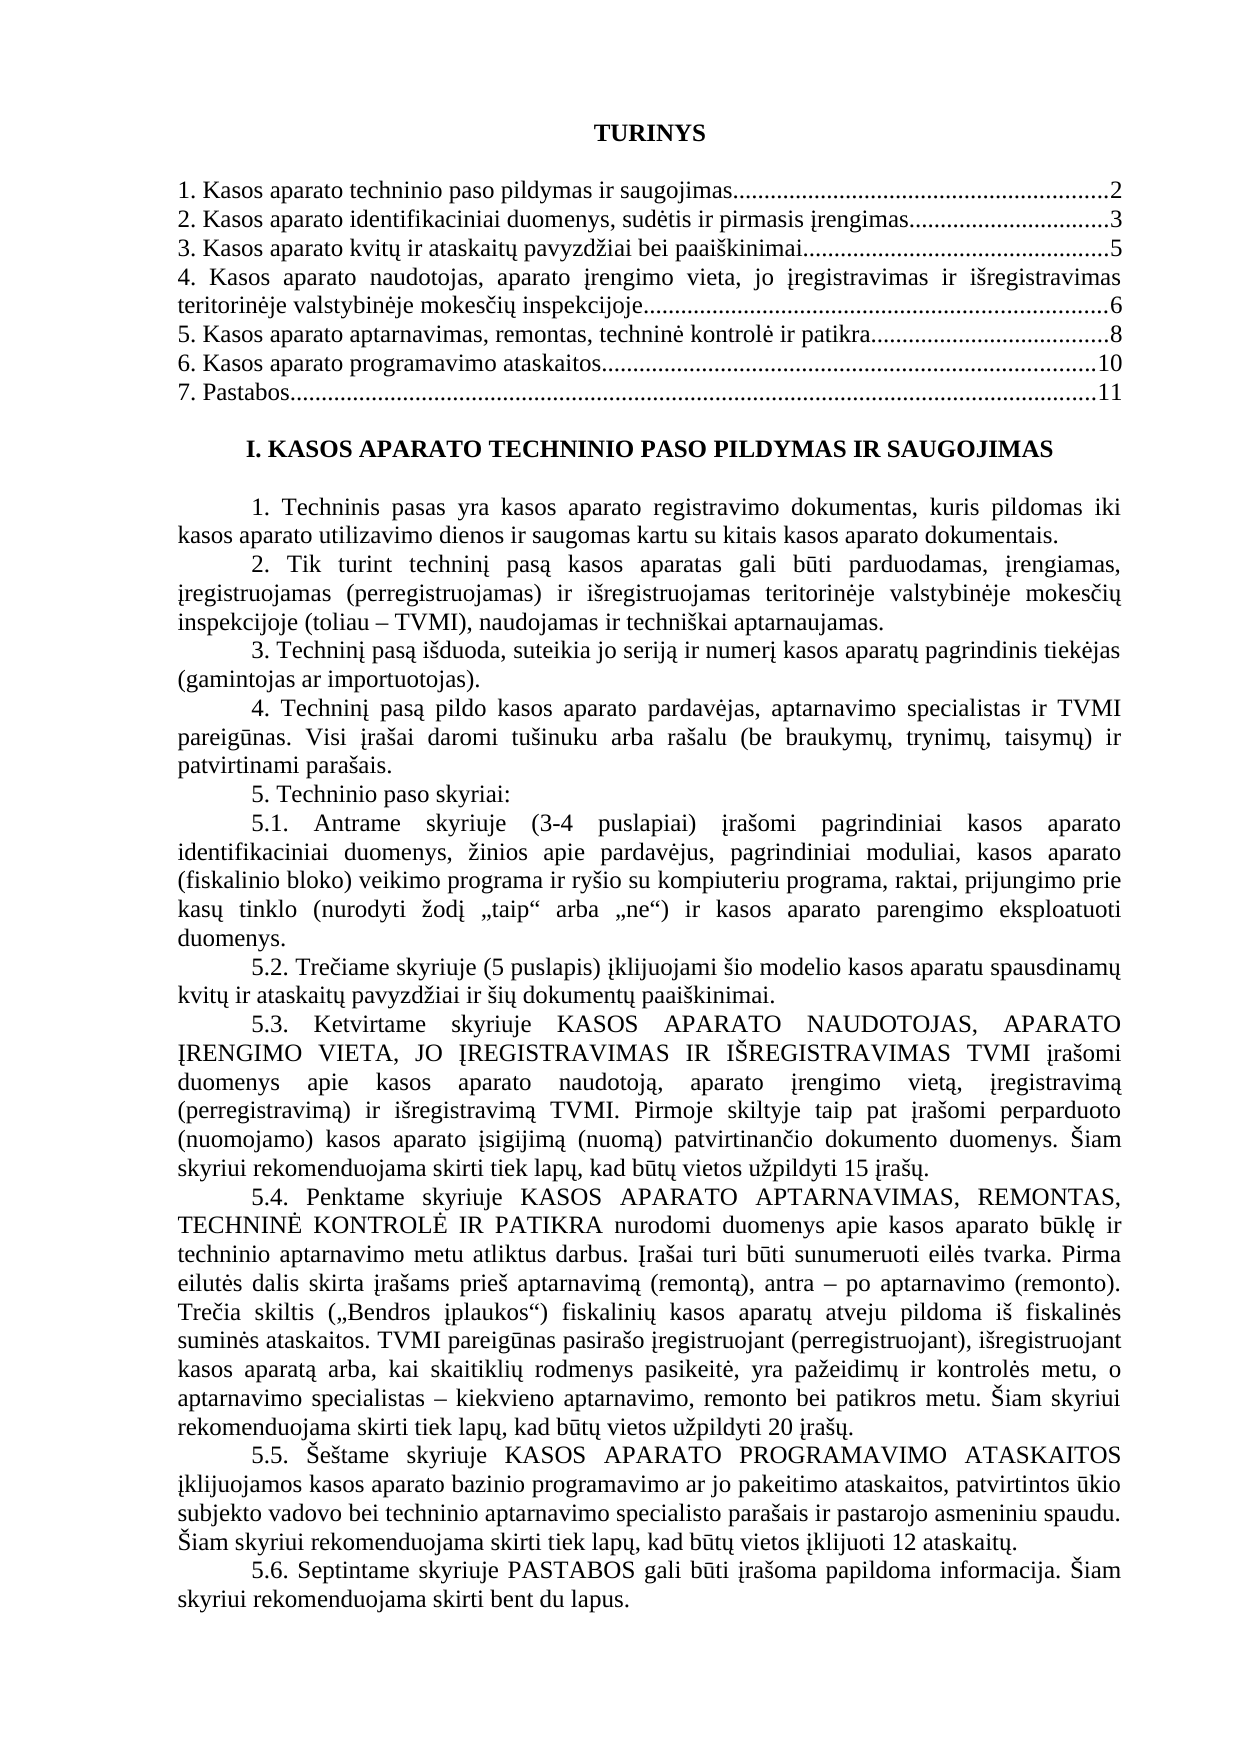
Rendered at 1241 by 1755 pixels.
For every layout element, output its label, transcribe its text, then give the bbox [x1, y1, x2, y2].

text 5.5. Šeštame skyriuje KASOS APARATO PROGRAMAVIMO ATASKAITOS įklijuojamos kasos aparato bazinio programavimo ar jo pakeitimo ataskaitos, patvirtintos ūkio subjekto vadovo bei techninio aptarnavimo specialisto parašais ir pastarojo asmeniniu spaudu. Šiam skyriui rekomenduojama skirti tiek lapų, kad būtų vietos įklijuoti 12 ataskaitų. [177, 1441, 1122, 1556]
text 2. Kasos aparato identifikaciniai duomenys, sudėtis ir pirmasis įrengimas 3 [177, 204, 1122, 233]
text 5.1. Antrame skyriuje (3-4 puslapiai) įrašomi pagrindiniai kasos aparato identifikaciniai duomenys, žinios apie pardavėjus, pagrindiniai moduliai, kasos aparato (fiskalinio bloko) veikimo programa ir ryšio su kompiuteriu programa, raktai, prijungimo prie kasų tinklo (nurodyti žodį „taip“ arba „ne“) ir kasos aparato parengimo eksploatuoti duomenys. [177, 808, 1122, 952]
text 5.6. Septintame skyriuje PASTABOS gali būti įrašoma papildoma informacija. Šiam skyriui rekomenduojama skirti bent du lapus. [177, 1556, 1122, 1613]
text 5.3. Ketvirtame skyriuje KASOS APARATO NAUDOTOJAS, APARATO ĮRENGIMO VIETA, JO ĮREGISTRAVIMAS IR IŠREGISTRAVIMAS TVMI įrašomi duomenys apie kasos aparato naudotoją, aparato įrengimo vietą, įregistravimą (perregistravimą) ir išregistravimą TVMI. Pirmoje skiltyje taip pat įrašomi perparduoto (nuomojamo) kasos aparato įsigijimą (nuomą) patvirtinančio dokumento duomenys. Šiam skyriui rekomenduojama skirti tiek lapų, kad būtų vietos užpildyti 15 įrašų. [177, 1009, 1122, 1182]
text TURINYS [177, 118, 1122, 147]
text 2. Tik turint techninį pasą kasos aparatas gali būti parduodamas, įrengiamas, įregistruojamas (perregistruojamas) ir išregistruojamas teritorinėje valstybinėje mokesčių inspekcijoje (toliau – TVMI), naudojamas ir techniškai aptarnaujamas. [177, 549, 1122, 636]
text 1. Techninis pasas yra kasos aparato registravimo dokumentas, kuris pildomas iki kasos aparato utilizavimo dienos ir saugomas kartu su kitais kasos aparato dokumentais. [177, 492, 1122, 549]
text 5. Kasos aparato aptarnavimas, remontas, techninė kontrolė ir patikra 8 [177, 319, 1122, 348]
text 4. Techninį pasą pildo kasos aparato pardavėjas, aptarnavimo specialistas ir TVMI pareigūnas. Visi įrašai daromi tušinuku arba rašalu (be braukymų, trynimų, taisymų) ir patvirtinami parašais. [177, 693, 1122, 779]
text 5.2. Trečiame skyriuje (5 puslapis) įklijuojami šio modelio kasos aparatu spausdinamų kvitų ir ataskaitų pavyzdžiai ir šių dokumentų paaiškinimai. [177, 952, 1122, 1009]
text 4. Kasos aparato naudotojas, aparato įrengimo vieta, jo įregistravimas ir išregistravimas teritorinėje valstybinėje mokesčių inspekcijoje 6 [177, 262, 1122, 319]
text I. KASOS APARATO TECHNINIO PASO PILDYMAS IR SAUGOJIMAS [177, 434, 1122, 463]
text 3. Kasos aparato kvitų ir ataskaitų pavyzdžiai bei paaiškinimai 5 [177, 233, 1122, 262]
text 5.4. Penktame skyriuje KASOS APARATO APTARNAVIMAS, REMONTAS, TECHNINĖ KONTROLĖ IR PATIKRA nurodomi duomenys apie kasos aparato būklę ir techninio aptarnavimo metu atliktus darbus. Įrašai turi būti sunumeruoti eilės tvarka. Pirma eilutės dalis skirta įrašams prieš aptarnavimą (remontą), antra – po aptarnavimo (remonto). Trečia skiltis („Bendros įplaukos“) fiskalinių kasos aparatų atveju pildoma iš fiskalinės suminės ataskaitos. TVMI pareigūnas pasirašo įregistruojant (perregistruojant), išregistruojant kasos aparatą arba, kai skaitiklių rodmenys pasikeitė, yra pažeidimų ir kontrolės metu, o aptarnavimo specialistas – kiekvieno aptarnavimo, remonto bei patikros metu. Šiam skyriui rekomenduojama skirti tiek lapų, kad būtų vietos užpildyti 20 įrašų. [177, 1182, 1122, 1441]
text 7. Pastabos 11 [177, 377, 1122, 406]
text 3. Techninį pasą išduoda, suteikia jo seriją ir numerį kasos aparatų pagrindinis tiekėjas (gamintojas ar importuotojas). [177, 636, 1122, 693]
text 6. Kasos aparato programavimo ataskaitos 10 [177, 348, 1122, 377]
text 1. Kasos aparato techninio paso pildymas ir saugojimas 2 [177, 176, 1122, 204]
text 5. Techninio paso skyriai: [177, 779, 1122, 808]
